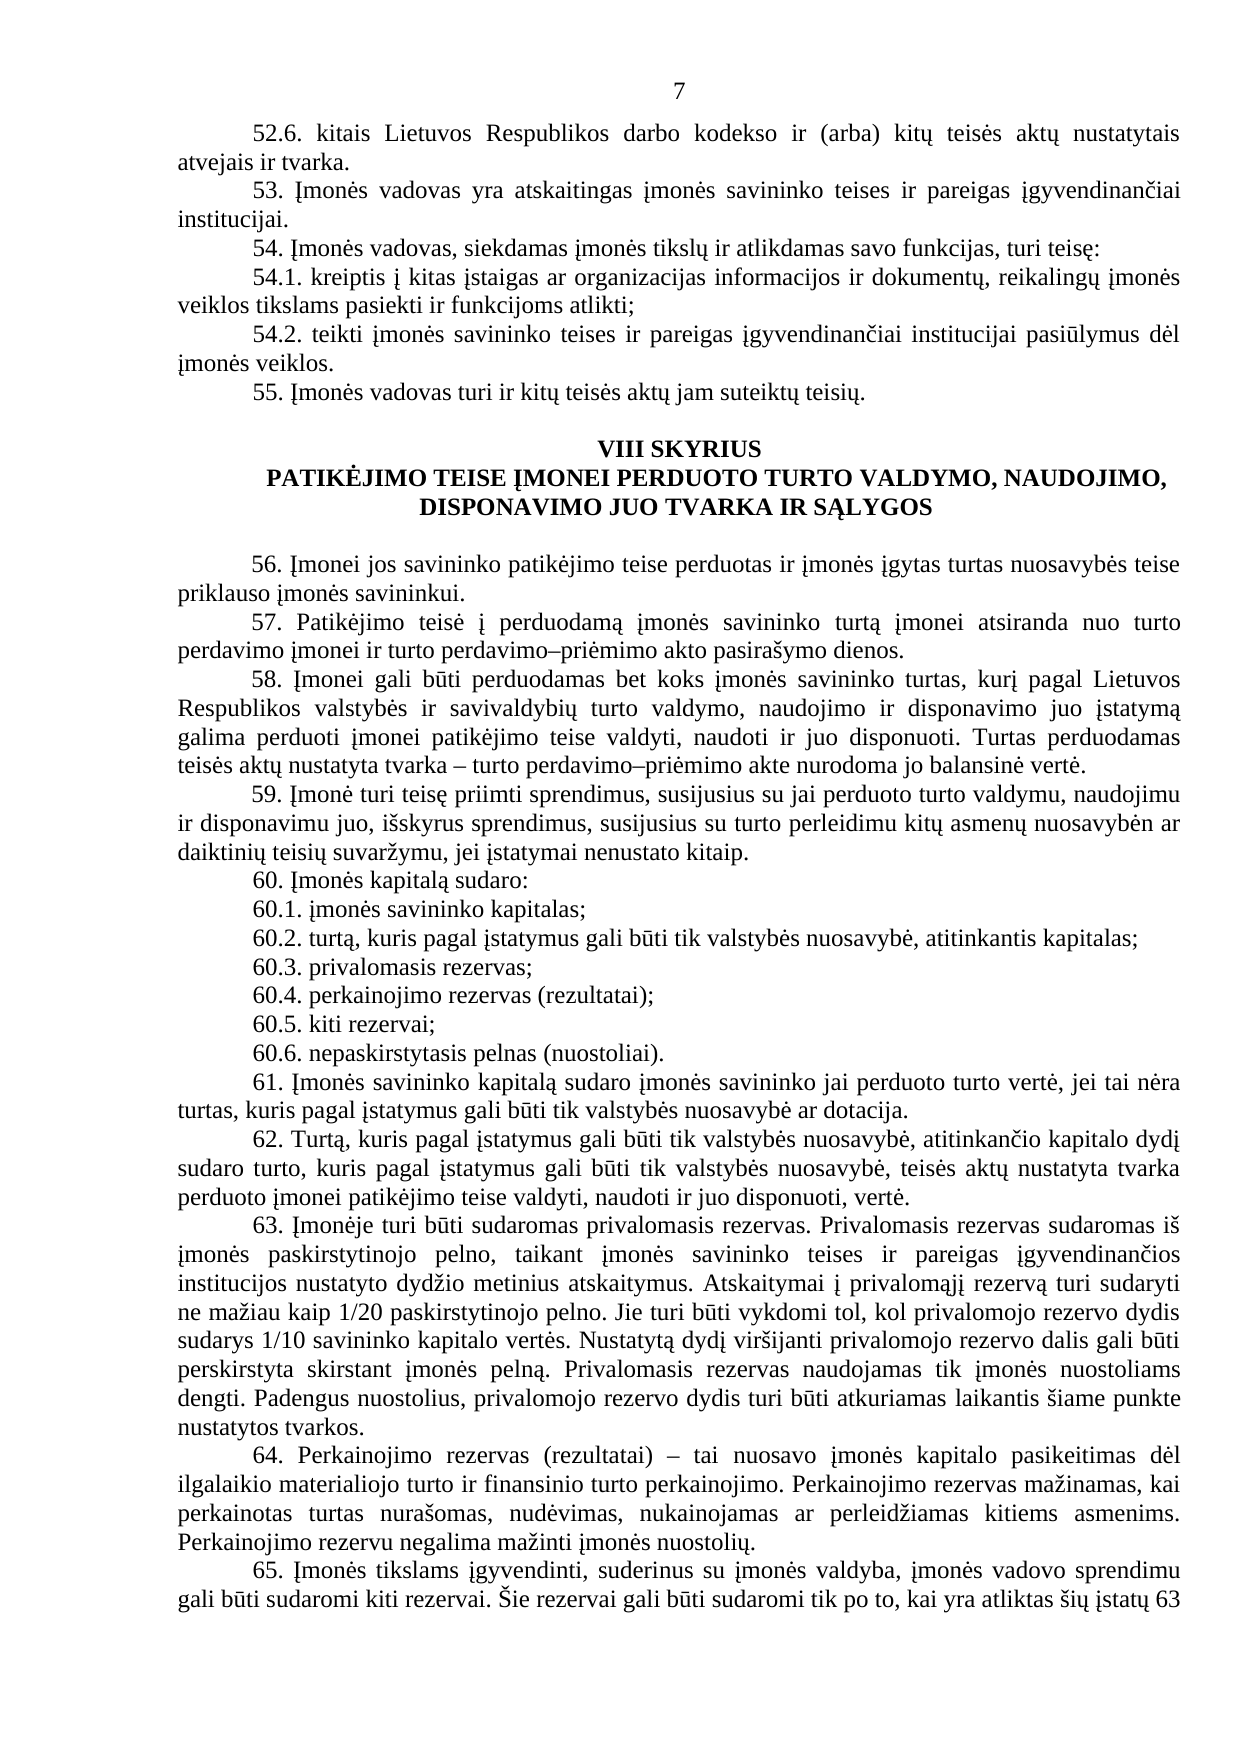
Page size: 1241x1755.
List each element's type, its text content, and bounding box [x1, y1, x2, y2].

text 56. Įmonei jos savininko patikėjimo teise perduotas ir įmonės įgytas turtas nuosavybės teise priklauso įmonės savininkui. [177, 549, 1181, 607]
text 54. Įmonės vadovas, siekdamas įmonės tikslų ir atlikdamas savo funkcijas, turi teisę: [177, 233, 1181, 262]
text VIII SKYRIUS [177, 434, 1181, 463]
text 60.2. turtą, kuris pagal įstatymus gali būti tik valstybės nuosavybė, atitinkantis kapitalas; [177, 923, 1181, 952]
text 63. Įmonėje turi būti sudaromas privalomasis rezervas. Privalomasis rezervas sudaromas iš įmonės paskirstytinojo pelno, taikant įmonės savininko teises ir pareigas įgyvendinančios institucijos nustatyto dydžio metinius atskaitymus. Atskaitymai į privalomąjį rezervą turi sudaryti ne mažiau kaip 1/20 paskirstytinojo pelno. Jie turi būti vykdomi tol, kol privalomojo rezervo dydis sudarys 1/10 savininko kapitalo vertės. Nustatytą dydį viršijanti privalomojo rezervo dalis gali būti perskirstyta skirstant įmonės pelną. Privalomasis rezervas naudojamas tik įmonės nuostoliams dengti. Padengus nuostolius, privalomojo rezervo dydis turi būti atkuriamas laikantis šiame punkte nustatytos tvarkos. [177, 1211, 1181, 1441]
text 54.2. teikti įmonės savininko teises ir pareigas įgyvendinančiai institucijai pasiūlymus dėl įmonės veiklos. [177, 319, 1181, 377]
text 57. Patikėjimo teisė į perduodamą įmonės savininko turtą įmonei atsiranda nuo turto perdavimo įmonei ir turto perdavimo–priėmimo akto pasirašymo dienos. [177, 607, 1181, 664]
text 54.1. kreiptis į kitas įstaigas ar organizacijas informacijos ir dokumentų, reikalingų įmonės veiklos tikslams pasiekti ir funkcijoms atlikti; [177, 262, 1181, 319]
text 58. Įmonei gali būti perduodamas bet koks įmonės savininko turtas, kurį pagal Lietuvos Respublikos valstybės ir savivaldybių turto valdymo, naudojimo ir disponavimo juo įstatymą galima perduoti įmonei patikėjimo teise valdyti, naudoti ir juo disponuoti. Turtas perduodamas teisės aktų nustatyta tvarka – turto perdavimo–priėmimo akte nurodoma jo balansinė vertė. [177, 664, 1181, 779]
text PATIKĖJIMO TEISE ĮMONEI PERDUOTO TURTO VALDYMO, NAUDOJIMO, DISPONAVIMO JUO TVARKA IR SĄLYGOS [177, 463, 1181, 521]
text 60.3. privalomasis rezervas; [177, 952, 1181, 981]
text 61. Įmonės savininko kapitalą sudaro įmonės savininko jai perduoto turto vertė, jei tai nėra turtas, kuris pagal įstatymus gali būti tik valstybės nuosavybė ar dotacija. [177, 1067, 1181, 1124]
text 62. Turtą, kuris pagal įstatymus gali būti tik valstybės nuosavybė, atitinkančio kapitalo dydį sudaro turto, kuris pagal įstatymus gali būti tik valstybės nuosavybė, teisės aktų nustatyta tvarka perduoto įmonei patikėjimo teise valdyti, naudoti ir juo disponuoti, vertė. [177, 1124, 1181, 1211]
text 65. Įmonės tikslams įgyvendinti, suderinus su įmonės valdyba, įmonės vadovo sprendimu gali būti sudaromi kiti rezervai. Šie rezervai gali būti sudaromi tik po to, kai yra atliktas šių įstatų 63 [177, 1556, 1181, 1613]
text 60.5. kiti rezervai; [177, 1009, 1181, 1038]
text 53. Įmonės vadovas yra atskaitingas įmonės savininko teises ir pareigas įgyvendinančiai institucijai. [177, 176, 1181, 233]
text 60.1. įmonės savininko kapitalas; [177, 894, 1181, 923]
text 52.6. kitais Lietuvos Respublikos darbo kodekso ir (arba) kitų teisės aktų nustatytais atvejais ir tvarka. [177, 118, 1181, 176]
text 64. Perkainojimo rezervas (rezultatai) – tai nuosavo įmonės kapitalo pasikeitimas dėl ilgalaikio materialiojo turto ir finansinio turto perkainojimo. Perkainojimo rezervas mažinamas, kai perkainotas turtas nurašomas, nudėvimas, nukainojamas ar perleidžiamas kitiems asmenims. Perkainojimo rezervu negalima mažinti įmonės nuostolių. [177, 1441, 1181, 1556]
text 60. Įmonės kapitalą sudaro: [177, 866, 1181, 894]
text 60.4. perkainojimo rezervas (rezultatai); [177, 981, 1181, 1009]
text 55. Įmonės vadovas turi ir kitų teisės aktų jam suteiktų teisių. [177, 377, 1181, 406]
text 59. Įmonė turi teisę priimti sprendimus, susijusius su jai perduoto turto valdymu, naudojimu ir disponavimu juo, išskyrus sprendimus, susijusius su turto perleidimu kitų asmenų nuosavybėn ar daiktinių teisių suvaržymu, jei įstatymai nenustato kitaip. [177, 779, 1181, 866]
text 60.6. nepaskirstytasis pelnas (nuostoliai). [177, 1038, 1181, 1067]
